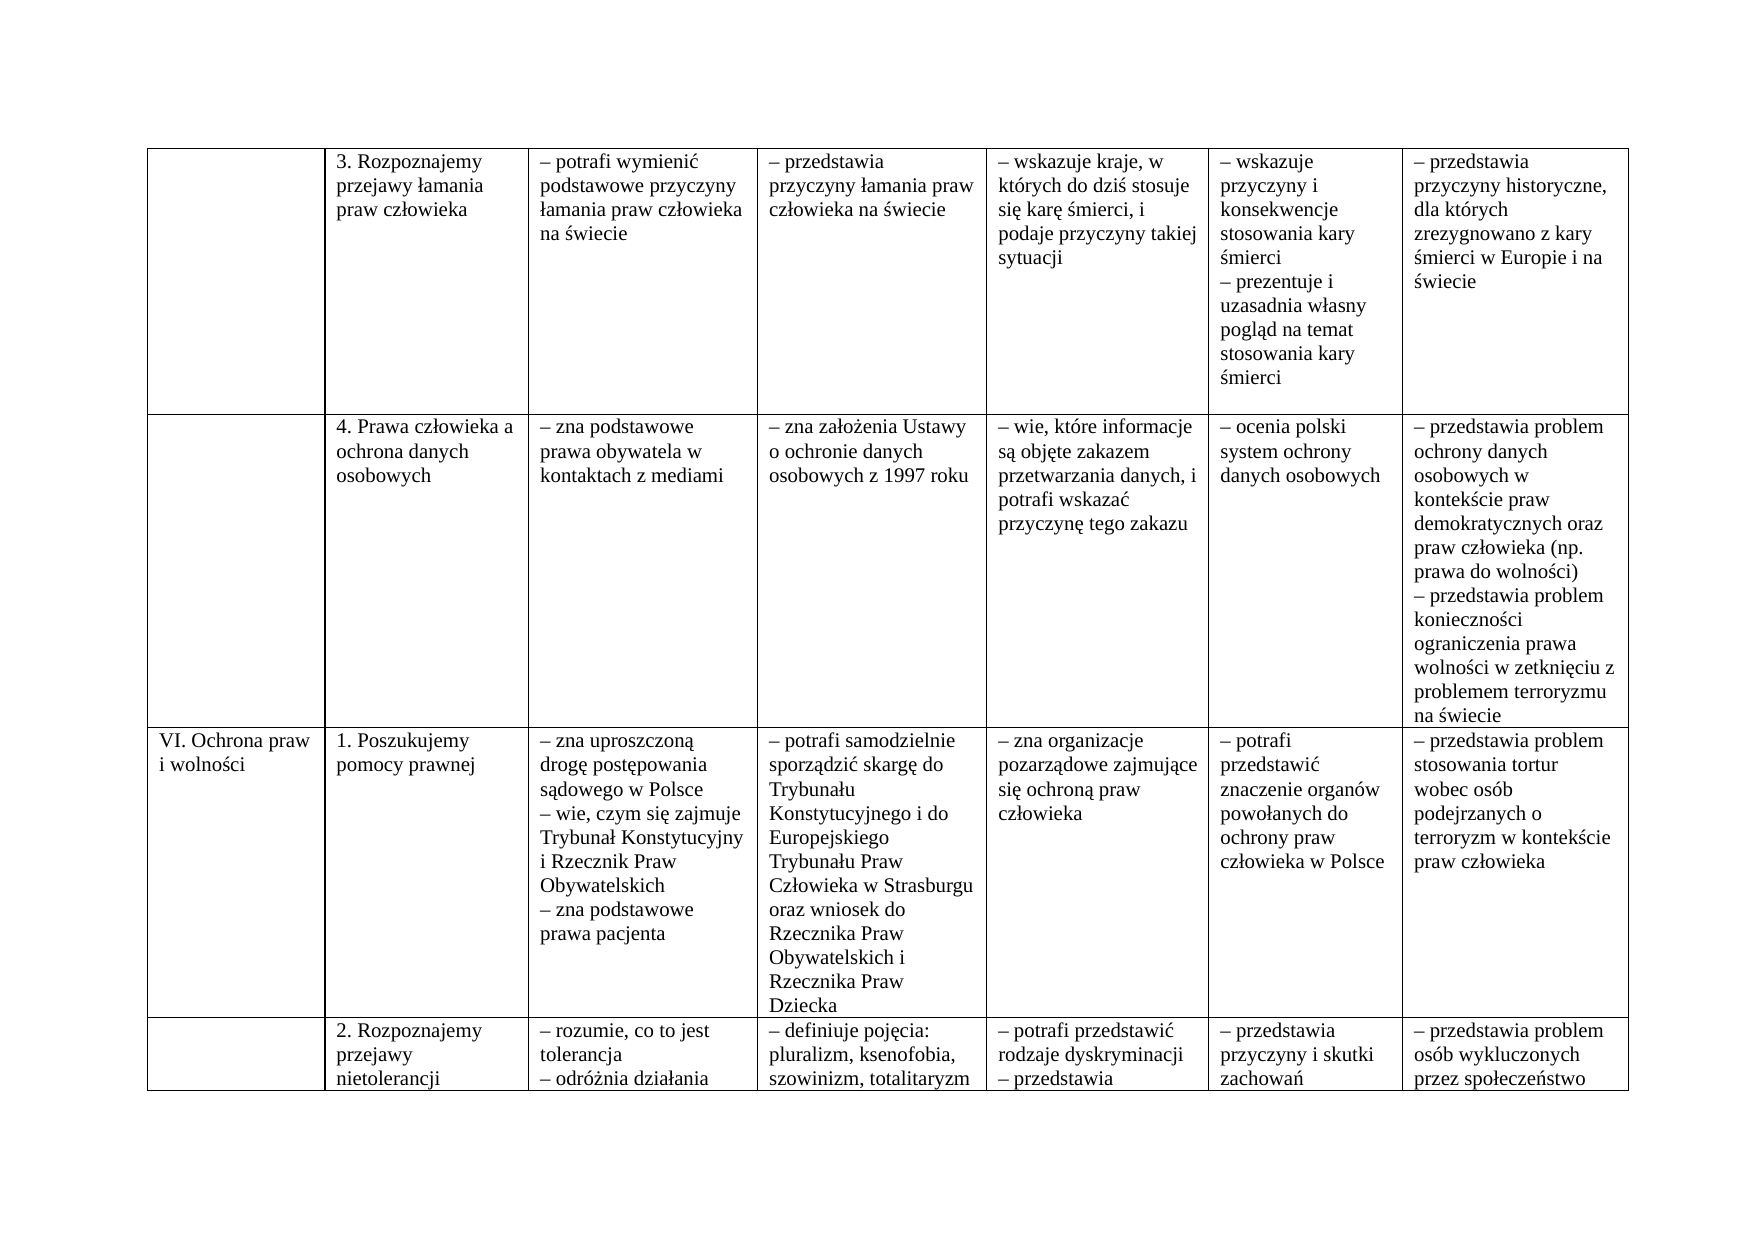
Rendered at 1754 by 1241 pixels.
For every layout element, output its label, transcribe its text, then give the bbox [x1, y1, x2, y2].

table_cell 4. Prawa człowieka a ochrona danych osobowych [326, 415, 528, 727]
table_cell 1. Poszukujemy pomocy prawnej [326, 728, 528, 1017]
table_cell 3. Rozpoznajemy przejawy łamania praw człowieka [326, 149, 528, 413]
table_cell – definiuje pojęcia: pluralizm, ksenofobia, szowinizm, totalitaryzm [758, 1018, 986, 1090]
table_cell – rozumie, co to jest tolerancja – odróżnia działania [529, 1018, 757, 1090]
table_cell [148, 1018, 324, 1090]
table_cell [148, 415, 324, 727]
table_cell – zna podstawowe prawa obywatela w kontaktach z mediami [529, 415, 757, 727]
table_cell – przedstawia przyczyny łamania praw człowieka na świecie [758, 149, 986, 413]
table_cell – potrafi samodzielnie sporządzić skargę do Trybunału Konstytucyjnego i do Europejskiego Trybunału Praw Człowieka w Strasburgu oraz wniosek do Rzecznika Praw Obywatelskich i Rzecznika Praw Dziecka [758, 728, 986, 1017]
table_cell – przedstawia problem stosowania tortur wobec osób podejrzanych o terroryzm w kontekście praw człowieka [1403, 728, 1628, 1017]
table_cell – przedstawia problem ochrony danych osobowych w kontekście praw demokratycznych oraz praw człowieka (np. prawa do wolności) – przedstawia problem konieczności ograniczenia prawa wolności w zetknięciu z problemem terroryzmu na świecie [1403, 415, 1628, 727]
table_cell VI. Ochrona praw i wolności [148, 728, 324, 1017]
table_cell – zna założenia Ustawy o ochronie danych osobowych z 1997 roku [758, 415, 986, 727]
table_cell – przedstawia problem osób wykluczonych przez społeczeństwo [1403, 1018, 1628, 1090]
table_cell – potrafi przedstawić znaczenie organów powołanych do ochrony praw człowieka w Polsce [1209, 728, 1402, 1017]
table_cell – zna uproszczoną drogę postępowania sądowego w Polsce – wie, czym się zajmuje Trybunał Konstytucyjny i Rzecznik Praw Obywatelskich – zna podstawowe prawa pacjenta [529, 728, 757, 1017]
table_cell – wskazuje kraje, w których do dziś stosuje się karę śmierci, i podaje przyczyny takiej sytuacji [987, 149, 1208, 413]
table_cell – zna organizacje pozarządowe zajmujące się ochroną praw człowieka [987, 728, 1208, 1017]
table_cell – wie, które informacje są objęte zakazem przetwarzania danych, i potrafi wskazać przyczynę tego zakazu [987, 415, 1208, 727]
table_cell 2. Rozpoznajemy przejawy nietolerancji [326, 1018, 528, 1090]
table_cell – potrafi przedstawić rodzaje dyskryminacji – przedstawia [987, 1018, 1208, 1090]
table_cell – przedstawia przyczyny historyczne, dla których zrezygnowano z kary śmierci w Europie i na świecie [1403, 149, 1628, 413]
table_cell – potrafi wymienić podstawowe przyczyny łamania praw człowieka na świecie [529, 149, 757, 413]
table_cell [148, 149, 324, 413]
table_cell – wskazuje przyczyny i konsekwencje stosowania kary śmierci – prezentuje i uzasadnia własny pogląd na temat stosowania kary śmierci [1209, 149, 1402, 413]
table_cell – przedstawia przyczyny i skutki zachowań [1209, 1018, 1402, 1090]
table_cell – ocenia polski system ochrony danych osobowych [1209, 415, 1402, 727]
